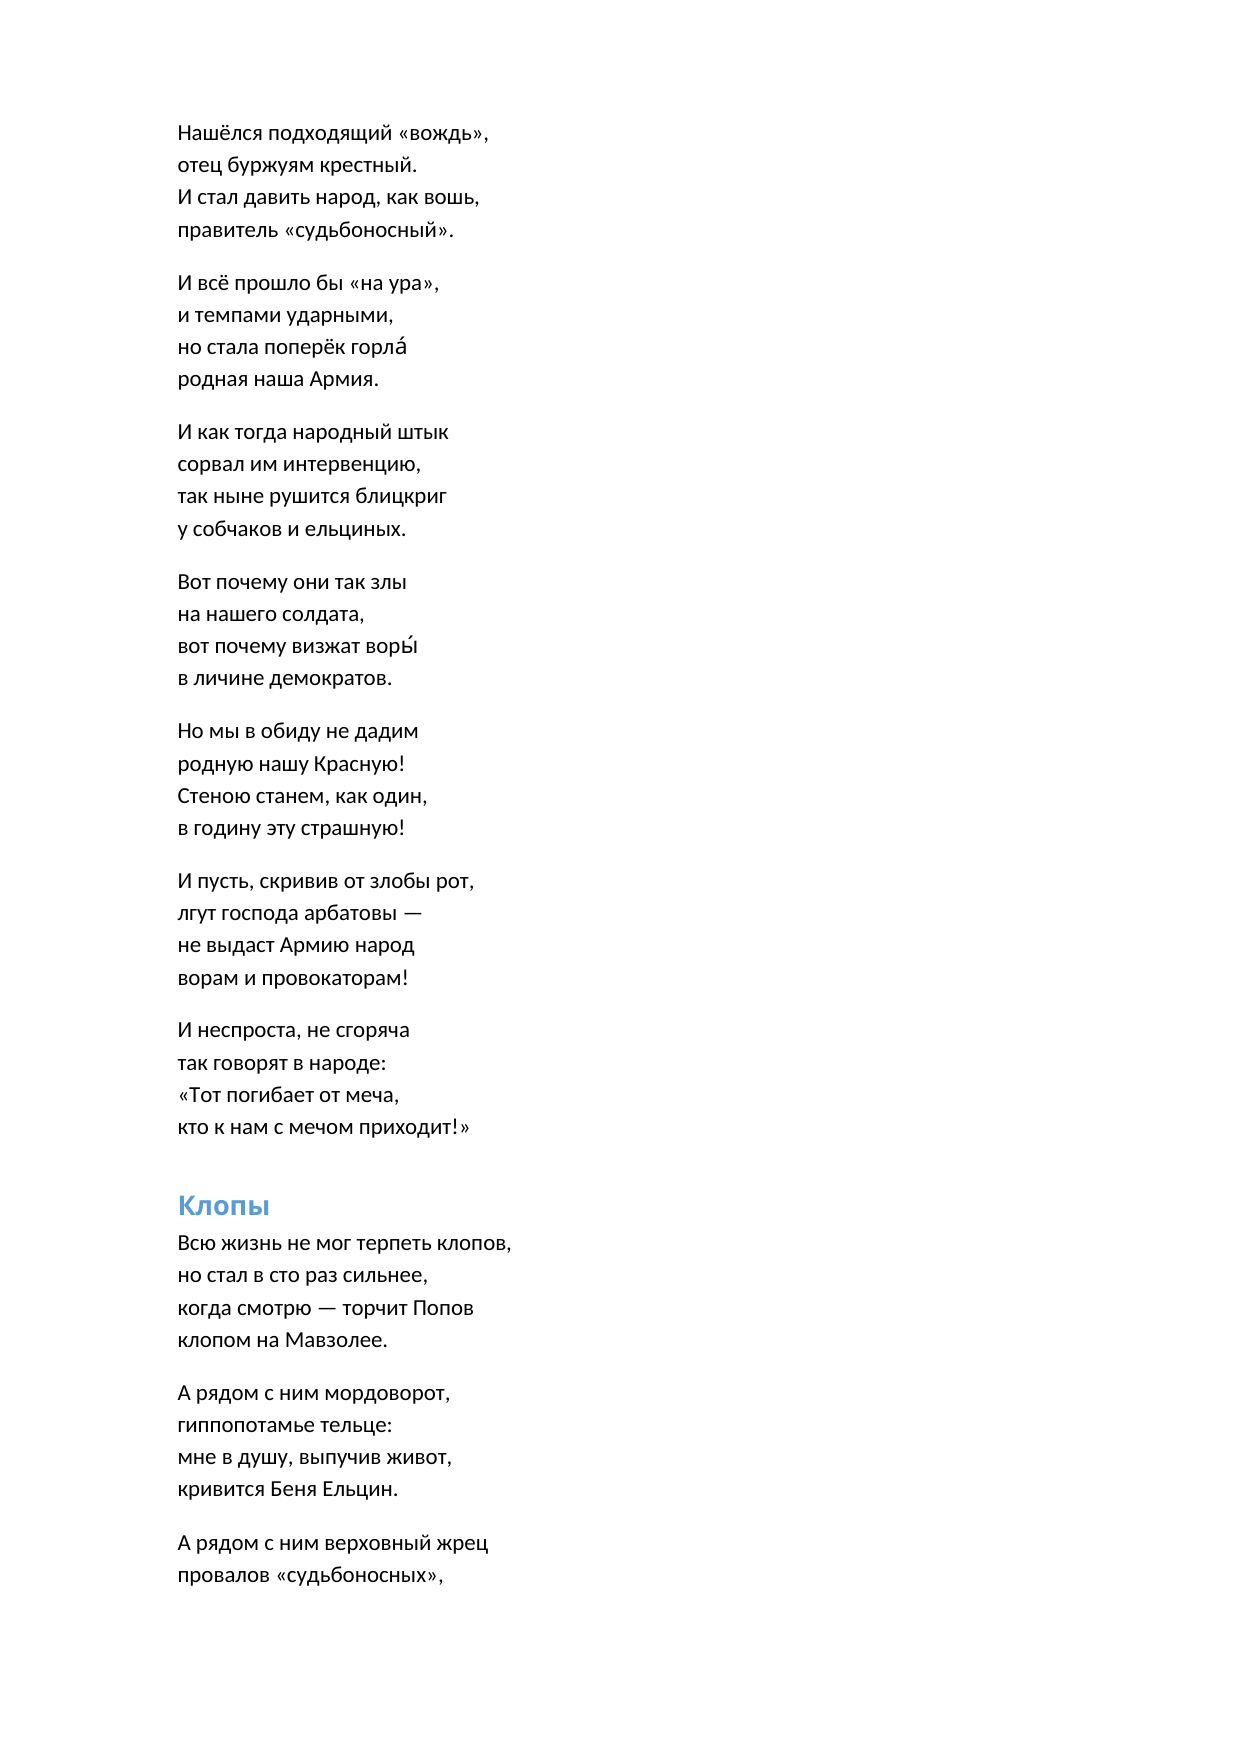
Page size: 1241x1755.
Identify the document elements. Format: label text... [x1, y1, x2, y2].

text И неспроста, не сгоряча так говорят в народе: «Тот погибает от меча, кто к нам с мечом приходит!» [177, 1016, 1152, 1140]
text И пусть, скривив от злобы рот, лгут господа арбатовы — не выдаст Армию народ ворам и провокаторам! [177, 866, 1152, 991]
text Нашёлся подходящий «вождь», отец буржуям крестный. И стал давить народ, как вошь, правитель «судьбоносный». [177, 118, 1152, 243]
subtitle Клопы [177, 1186, 1152, 1223]
text Всю жизнь не мог терпеть клопов, но стал в сто раз сильнее, когда смотрю — торчит Попов клопом на Мавзолее. [177, 1228, 1152, 1353]
text А рядом с ним верховный жрец провалов «судьбоносных», [177, 1528, 1152, 1588]
text И как тогда народный штык сорвал им интервенцию, так ныне рушится блицкриг у собчаков и ельциных. [177, 417, 1152, 542]
text Вот почему они так злы на нашего солдата, вот почему визжат воры́ в личине демократов. [177, 567, 1152, 691]
text И всё прошло бы «на ура», и темпами ударными, но стала поперёк горла́ родная наша Армия. [177, 268, 1152, 392]
text А рядом с ним мордоворот, гиппопотамье тельце: мне в душу, выпучив живот, кривится Беня Ельцин. [177, 1378, 1152, 1503]
text Но мы в обиду не дадим родную нашу Красную! Стеною станем, как один, в годину эту страшную! [177, 716, 1152, 841]
